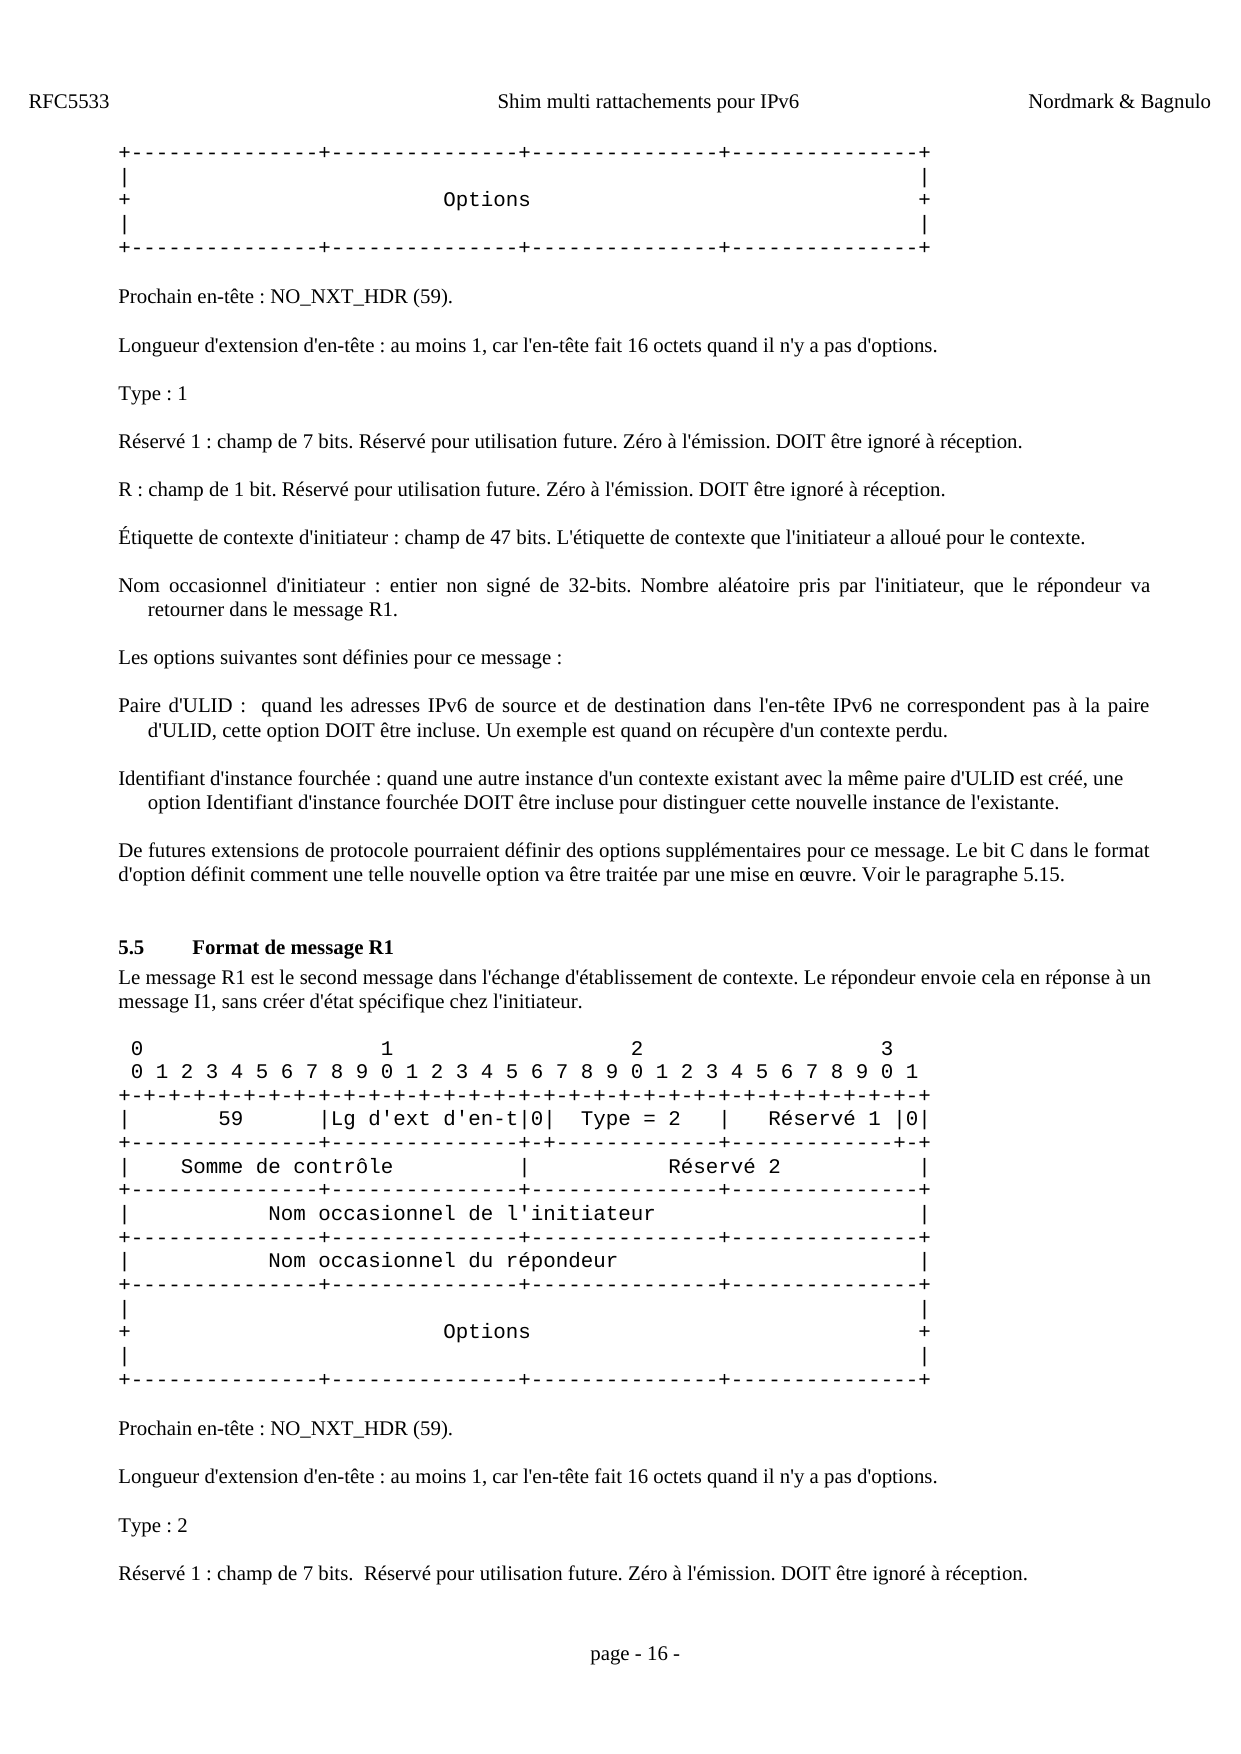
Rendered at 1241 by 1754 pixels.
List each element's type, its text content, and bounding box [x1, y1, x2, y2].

text Prochain en-tête : NO_NXT_HDR (59). [118, 284, 1152, 308]
text | Nom occasionnel du répondeur | [118, 1250, 1152, 1274]
text | Somme de contrôle | Réservé 2 | [118, 1156, 1152, 1179]
text R : champ de 1 bit. Réservé pour utilisation future. Zéro à l'émission. DOIT être ignoré à réception. [118, 477, 1152, 501]
text | 59 |Lg d'ext d'en-t|0| Type = 2 | Réservé 1 |0| [118, 1108, 1152, 1132]
text Longueur d'extension d'en-tête : au moins 1, car l'en-tête fait 16 octets quand il n'y a pas d'options. [118, 1464, 1152, 1488]
text | | [118, 213, 1152, 237]
text +---------------+---------------+---------------+---------------+ [118, 142, 1152, 166]
subtitle 5.5 Format de message R1 [118, 935, 1152, 959]
text Type : 2 [118, 1512, 1152, 1537]
text +---------------+---------------+-+-------------+-------------+-+ [118, 1132, 1152, 1156]
text | | [118, 1298, 1152, 1321]
text | Nom occasionnel de l'initiateur | [118, 1203, 1152, 1227]
text +-+-+-+-+-+-+-+-+-+-+-+-+-+-+-+-+-+-+-+-+-+-+-+-+-+-+-+-+-+-+-+-+ [118, 1085, 1152, 1108]
text Longueur d'extension d'en-tête : au moins 1, car l'en-tête fait 16 octets quand il n'y a pas d'options. [118, 332, 1152, 357]
text Identifiant d'instance fourchée : quand une autre instance d'un contexte existant avec la même paire d'ULID est créé, une option Identifiant d'instance fourchée DOIT être incluse pour distinguer cette nouvelle instance de l'existante. [118, 766, 1152, 814]
text + Options + [118, 189, 1152, 213]
text +---------------+---------------+---------------+---------------+ [118, 1179, 1152, 1203]
text Prochain en-tête : NO_NXT_HDR (59). [118, 1416, 1152, 1440]
text Réservé 1 : champ de 7 bits. Réservé pour utilisation future. Zéro à l'émission. DOIT être ignoré à réception. [118, 1561, 1152, 1585]
text +---------------+---------------+---------------+---------------+ [118, 1368, 1152, 1392]
text Type : 1 [118, 381, 1152, 405]
text +---------------+---------------+---------------+---------------+ [118, 1274, 1152, 1298]
text Paire d'ULID : quand les adresses IPv6 de source et de destination dans l'en-tête IPv6 ne correspondent pas à la paire d'ULID, cette option DOIT être incluse. Un exemple est quand on récupère d'un contexte perdu. [118, 693, 1152, 742]
text +---------------+---------------+---------------+---------------+ [118, 237, 1152, 260]
text Le message R1 est le second message dans l'échange d'établissement de contexte. Le répondeur envoie cela en réponse à un message I1, sans créer d'état spécifique chez l'initiateur. [118, 965, 1152, 1013]
text Nom occasionnel d'initiateur : entier non signé de 32-bits. Nombre aléatoire pris par l'initiateur, que le répondeur va retourner dans le message R1. [118, 573, 1152, 621]
text Étiquette de contexte d'initiateur : champ de 47 bits. L'étiquette de contexte que l'initiateur a alloué pour le contexte. [118, 525, 1152, 549]
text + Options + [118, 1321, 1152, 1345]
text | | [118, 166, 1152, 189]
text 0 1 2 3 4 5 6 7 8 9 0 1 2 3 4 5 6 7 8 9 0 1 2 3 4 5 6 7 8 9 0 1 [118, 1061, 1152, 1085]
text Les options suivantes sont définies pour ce message : [118, 645, 1152, 669]
text Réservé 1 : champ de 7 bits. Réservé pour utilisation future. Zéro à l'émission. DOIT être ignoré à réception. [118, 429, 1152, 453]
text | | [118, 1345, 1152, 1368]
text De futures extensions de protocole pourraient définir des options supplémentaires pour ce message. Le bit C dans le format d'option définit comment une telle nouvelle option va être traitée par une mise en œuvre. Voir le paragraphe 5.15. [118, 838, 1152, 886]
text +---------------+---------------+---------------+---------------+ [118, 1227, 1152, 1250]
text 0 1 2 3 [118, 1037, 1152, 1061]
